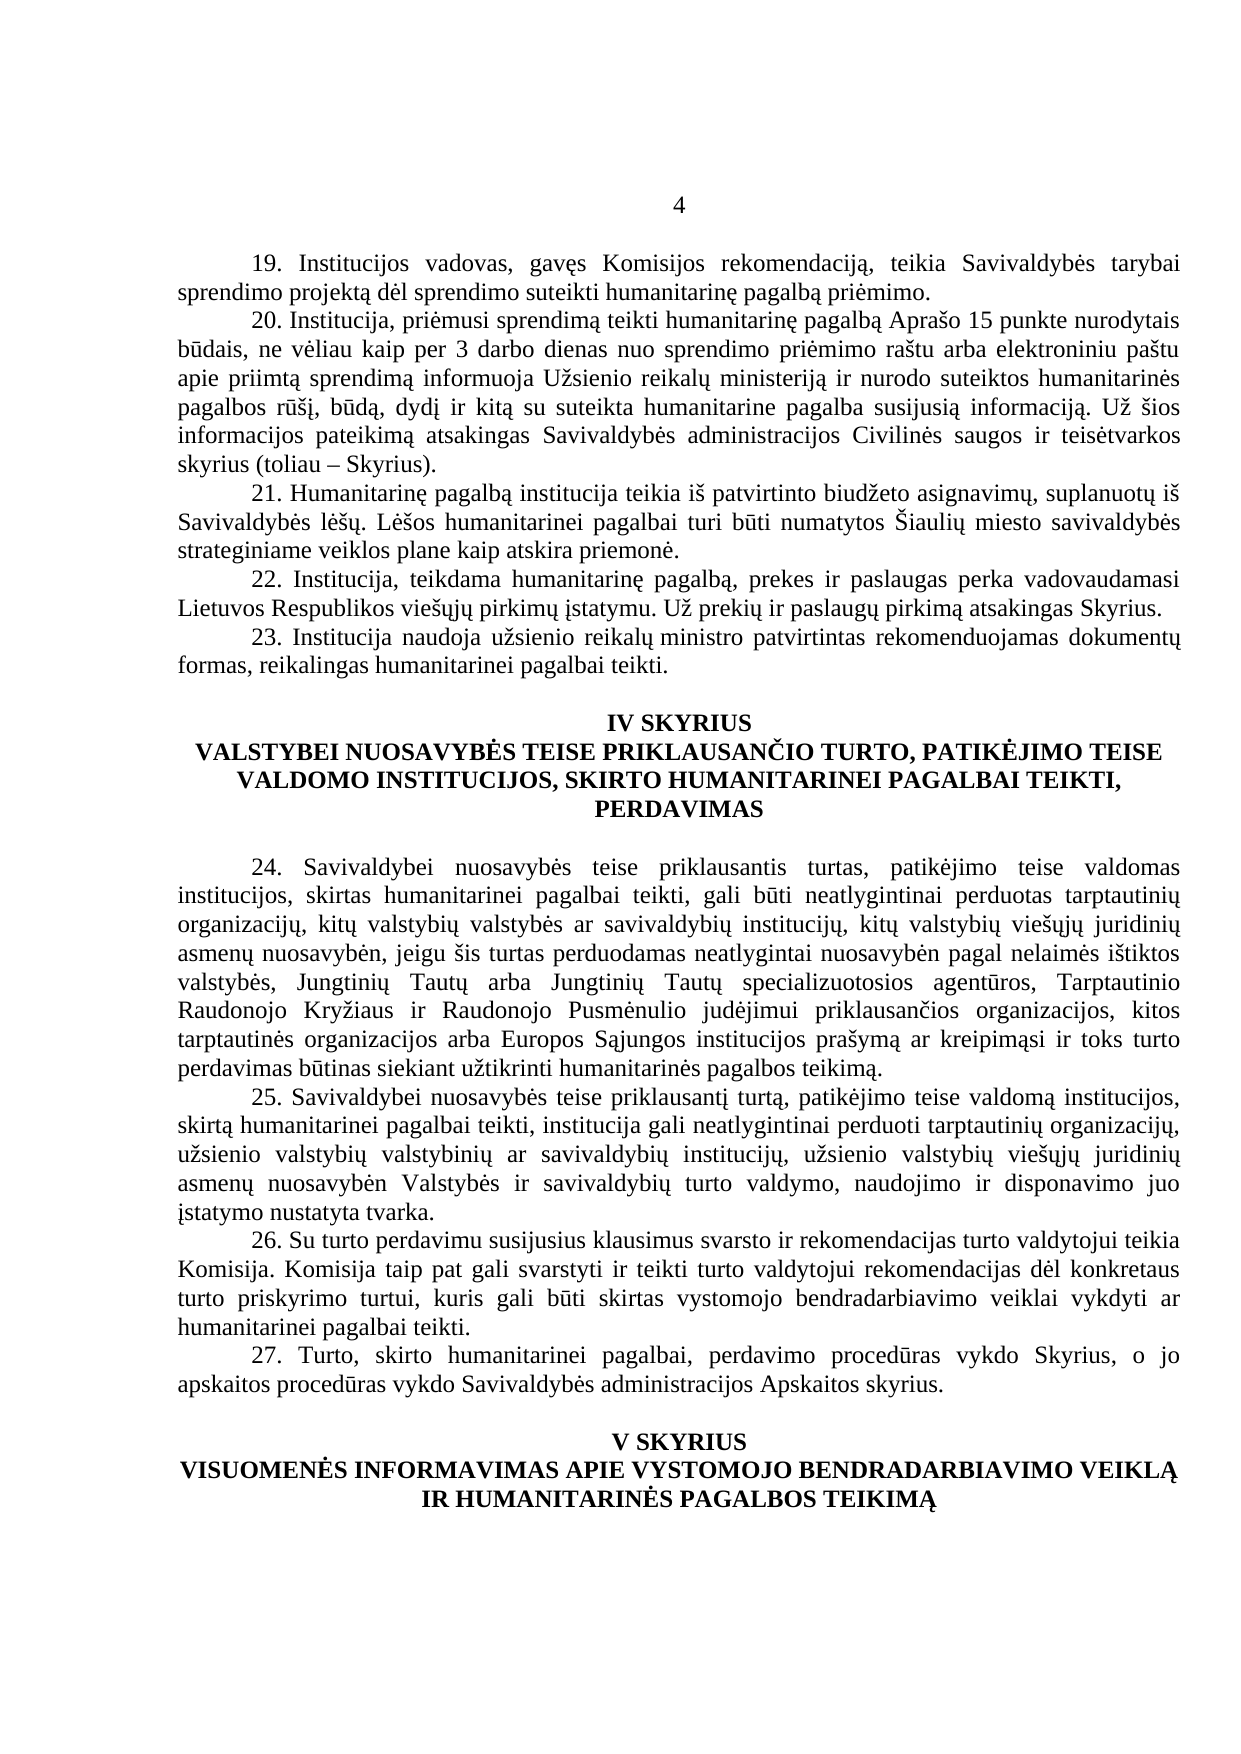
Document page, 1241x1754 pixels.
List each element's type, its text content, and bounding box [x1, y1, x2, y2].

text 27. Turto, skirto humanitarinei pagalbai, perdavimo procedūras vykdo Skyrius, o jo apskaitos procedūras vykdo Savivaldybės administracijos Apskaitos skyrius. [177, 1340, 1181, 1398]
text 24. Savivaldybei nuosavybės teise priklausantis turtas, patikėjimo teise valdomas institucijos, skirtas humanitarinei pagalbai teikti, gali būti neatlygintinai perduotas tarptautinių organizacijų, kitų valstybių valstybės ar savivaldybių institucijų, kitų valstybių viešųjų juridinių asmenų nuosavybėn, jeigu šis turtas perduodamas neatlygintai nuosavybėn pagal nelaimės ištiktos valstybės, Jungtinių Tautų arba Jungtinių Tautų specializuotosios agentūros, Tarptautinio Raudonojo Kryžiaus ir Raudonojo Pusmėnulio judėjimui priklausančios organizacijos, kitos tarptautinės organizacijos arba Europos Sąjungos institucijos prašymą ar kreipimąsi ir toks turto perdavimas būtinas siekiant užtikrinti humanitarinės pagalbos teikimą. [177, 852, 1181, 1082]
text 23. Institucija naudoja užsienio reikalų ministro patvirtintas rekomenduojamas dokumentų formas, reikalingas humanitarinei pagalbai teikti. [177, 622, 1181, 679]
text 26. Su turto perdavimu susijusius klausimus svarsto ir rekomendacijas turto valdytojui teikia Komisija. Komisija taip pat gali svarstyti ir teikti turto valdytojui rekomendacijas dėl konkretaus turto priskyrimo turtui, kuris gali būti skirtas vystomojo bendradarbiavimo veiklai vykdyti ar humanitarinei pagalbai teikti. [177, 1225, 1181, 1340]
text IV SKYRIUS [177, 708, 1181, 737]
text VISUOMENĖS INFORMAVIMAS APIE VYSTOMOJO BENDRADARBIAVIMO VEIKLĄ IR HUMANITARINĖS PAGALBOS TEIKIMĄ [177, 1455, 1181, 1513]
text VALSTYBEI NUOSAVYBĖS TEISE PRIKLAUSANČIO TURTO, PATIKĖJIMO TEISE VALDOMO INSTITUCIJOS, SKIRTO HUMANITARINEI PAGALBAI TEIKTI, PERDAVIMAS [177, 737, 1181, 823]
text 21. Humanitarinę pagalbą institucija teikia iš patvirtinto biudžeto asignavimų, suplanuotų iš Savivaldybės lėšų. Lėšos humanitarinei pagalbai turi būti numatytos Šiaulių miesto savivaldybės strateginiame veiklos plane kaip atskira priemonė. [177, 478, 1181, 564]
text V SKYRIUS [177, 1427, 1181, 1455]
text 20. Institucija, priėmusi sprendimą teikti humanitarinę pagalbą Aprašo 15 punkte nurodytais būdais, ne vėliau kaip per 3 darbo dienas nuo sprendimo priėmimo raštu arba elektroniniu paštu apie priimtą sprendimą informuoja Užsienio reikalų ministeriją ir nurodo suteiktos humanitarinės pagalbos rūšį, būdą, dydį ir kitą su suteikta humanitarine pagalba susijusią informaciją. Už šios informacijos pateikimą atsakingas Savivaldybės administracijos Civilinės saugos ir teisėtvarkos skyrius (toliau – Skyrius). [177, 305, 1181, 478]
text 22. Institucija, teikdama humanitarinę pagalbą, prekes ir paslaugas perka vadovaudamasi Lietuvos Respublikos viešųjų pirkimų įstatymu. Už prekių ir paslaugų pirkimą atsakingas Skyrius. [177, 564, 1181, 622]
text 25. Savivaldybei nuosavybės teise priklausantį turtą, patikėjimo teise valdomą institucijos, skirtą humanitarinei pagalbai teikti, institucija gali neatlygintinai perduoti tarptautinių organizacijų, užsienio valstybių valstybinių ar savivaldybių institucijų, užsienio valstybių viešųjų juridinių asmenų nuosavybėn Valstybės ir savivaldybių turto valdymo, naudojimo ir disponavimo juo įstatymo nustatyta tvarka. [177, 1082, 1181, 1225]
text 19. Institucijos vadovas, gavęs Komisijos rekomendaciją, teikia Savivaldybės tarybai sprendimo projektą dėl sprendimo suteikti humanitarinę pagalbą priėmimo. [177, 248, 1181, 305]
